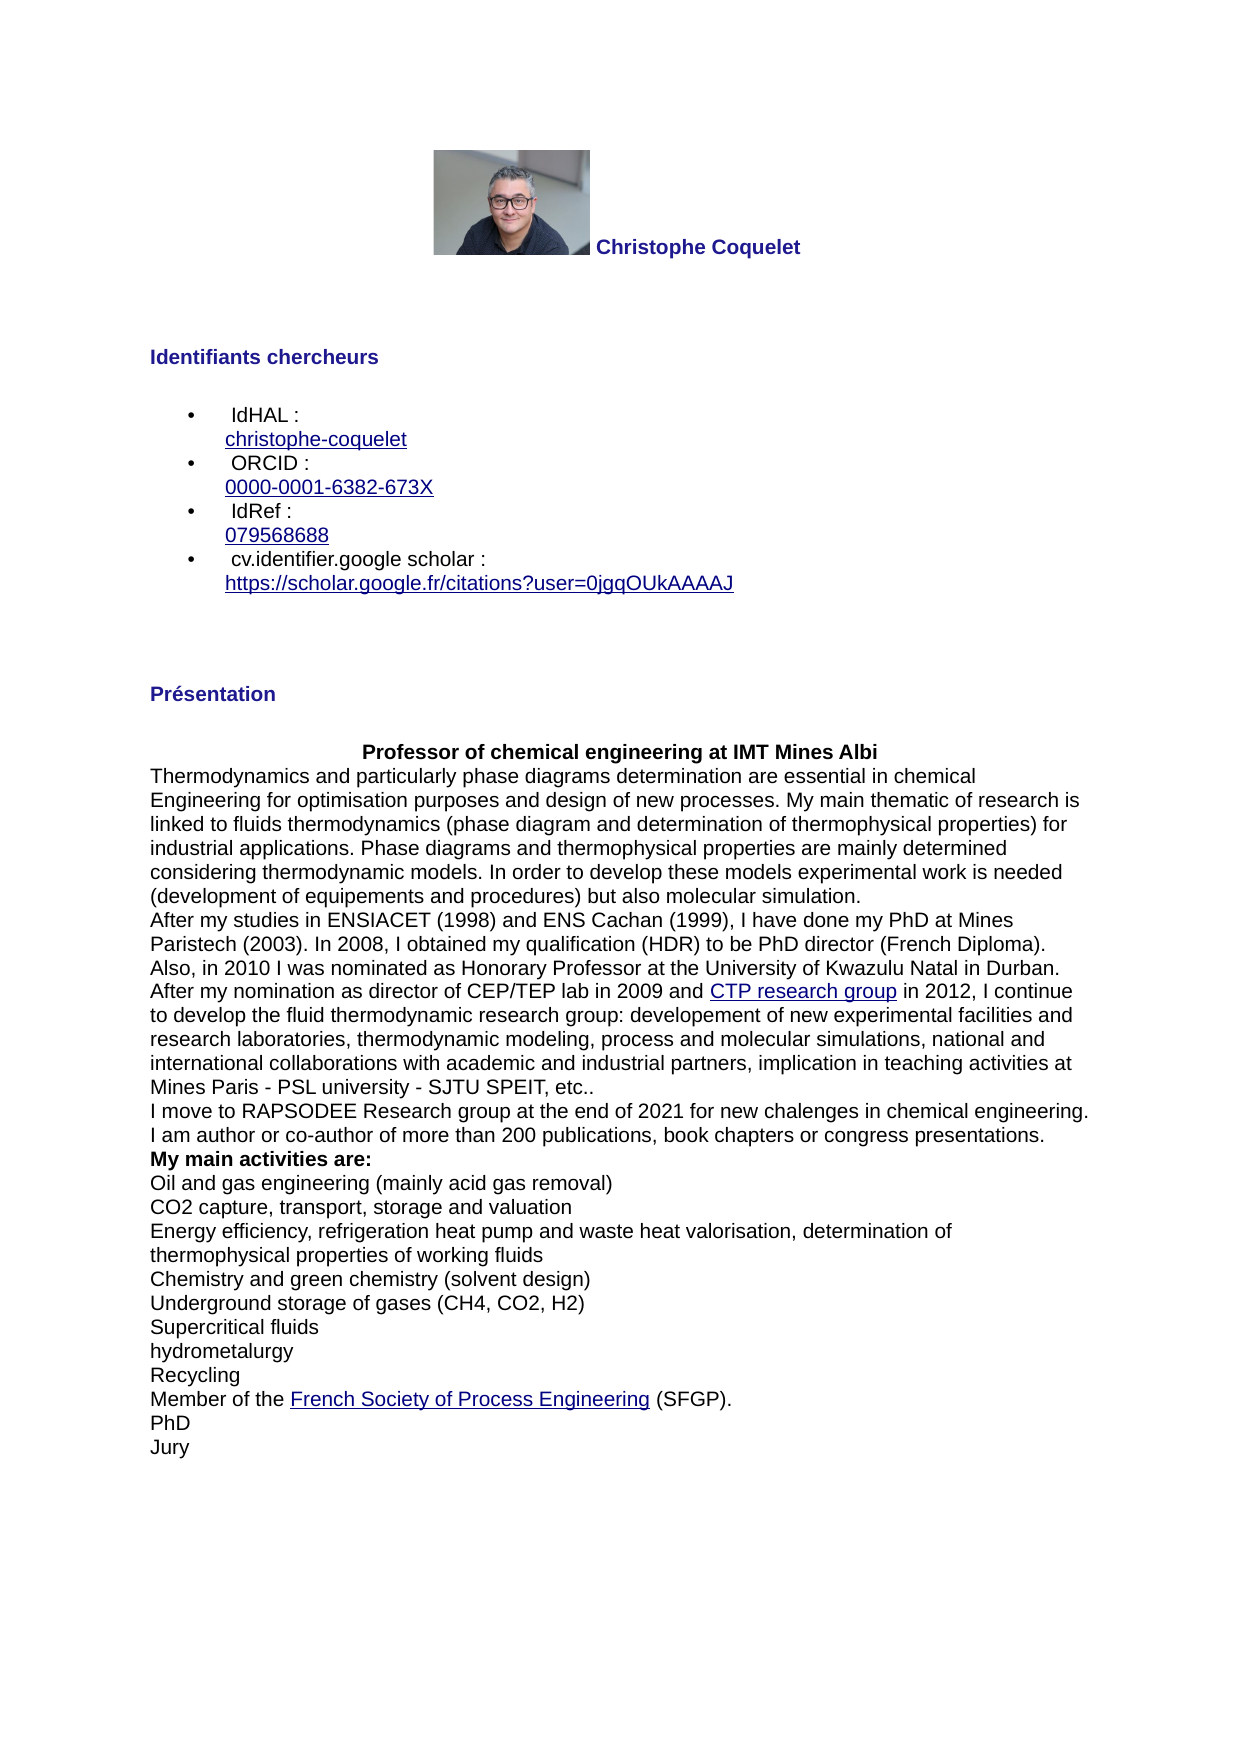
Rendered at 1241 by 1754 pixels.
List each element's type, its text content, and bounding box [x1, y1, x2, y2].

text Member of the French Society of Process Engineering (SFGP). [150, 1387, 1090, 1411]
list 0000-0001-6382-673X [187, 475, 1090, 499]
text Underground storage of gases (CH4, CO2, H2) [150, 1291, 1090, 1315]
text After my studies in ENSIACET (1998) and ENS Cachan (1999), I have done my PhD at Mines Paristech (2003). In 2008, I obtained my qualification (HDR) to be PhD director (French Diploma). Also, in 2010 I was nominated as Honorary Professor at the University of Kwazulu Natal in Durban. [150, 907, 1090, 979]
subtitle Identifiants chercheurs [150, 345, 1090, 369]
list cv.identifier.google scholar : [187, 547, 1090, 571]
list ORCID : [187, 451, 1090, 475]
subtitle PhD [150, 1411, 1090, 1434]
subtitle Présentation [150, 681, 1090, 705]
list IdHAL : [187, 403, 1090, 427]
text Energy efficiency, refrigeration heat pump and waste heat valorisation, determination of thermophysical properties of working fluids [150, 1219, 1090, 1267]
text I move to RAPSODEE Research group at the end of 2021 for new chalenges in chemical engineering. [150, 1099, 1090, 1123]
text CO2 capture, transport, storage and valuation [150, 1195, 1090, 1219]
list christophe-coquelet [187, 427, 1090, 451]
subtitle Jury [150, 1434, 1090, 1458]
text Recycling [150, 1363, 1090, 1387]
text hydrometalurgy [150, 1339, 1090, 1363]
text Chemistry and green chemistry (solvent design) [150, 1267, 1090, 1291]
subtitle Professor of chemical engineering at IMT Mines Albi [150, 740, 1090, 764]
text I am author or co-author of more than 200 publications, book chapters or congress presentations. [150, 1123, 1090, 1147]
text After my nomination as director of CEP/TEP lab in 2009 and CTP research group in 2012, I continue to develop the fluid thermodynamic research group: developement of new experimental facilities and research laboratories, thermodynamic modeling, process and molecular simulations, national and international collaborations with academic and industrial partners, implication in teaching activities at Mines Paris - PSL university - SJTU SPEIT, etc.. [150, 979, 1090, 1099]
text Oil and gas engineering (mainly acid gas removal) [150, 1171, 1090, 1195]
list IdRef : [187, 499, 1090, 523]
text Thermodynamics and particularly phase diagrams determination are essential in chemical Engineering for optimisation purposes and design of new processes. My main thematic of research is linked to fluids thermodynamics (phase diagram and determination of thermophysical properties) for industrial applications. Phase diagrams and thermophysical properties are mainly determined considering thermodynamic models. In order to develop these models experimental work is needed (development of equipements and procedures) but also molecular simulation. [150, 764, 1090, 907]
subtitle Christophe Coquelet [150, 150, 1090, 258]
text Supercritical fluids [150, 1315, 1090, 1339]
text My main activities are: [150, 1147, 1090, 1171]
picture [433, 150, 590, 255]
list 079568688 [187, 523, 1090, 547]
list https://scholar.google.fr/citations?user=0jgqOUkAAAAJ [187, 571, 1090, 595]
